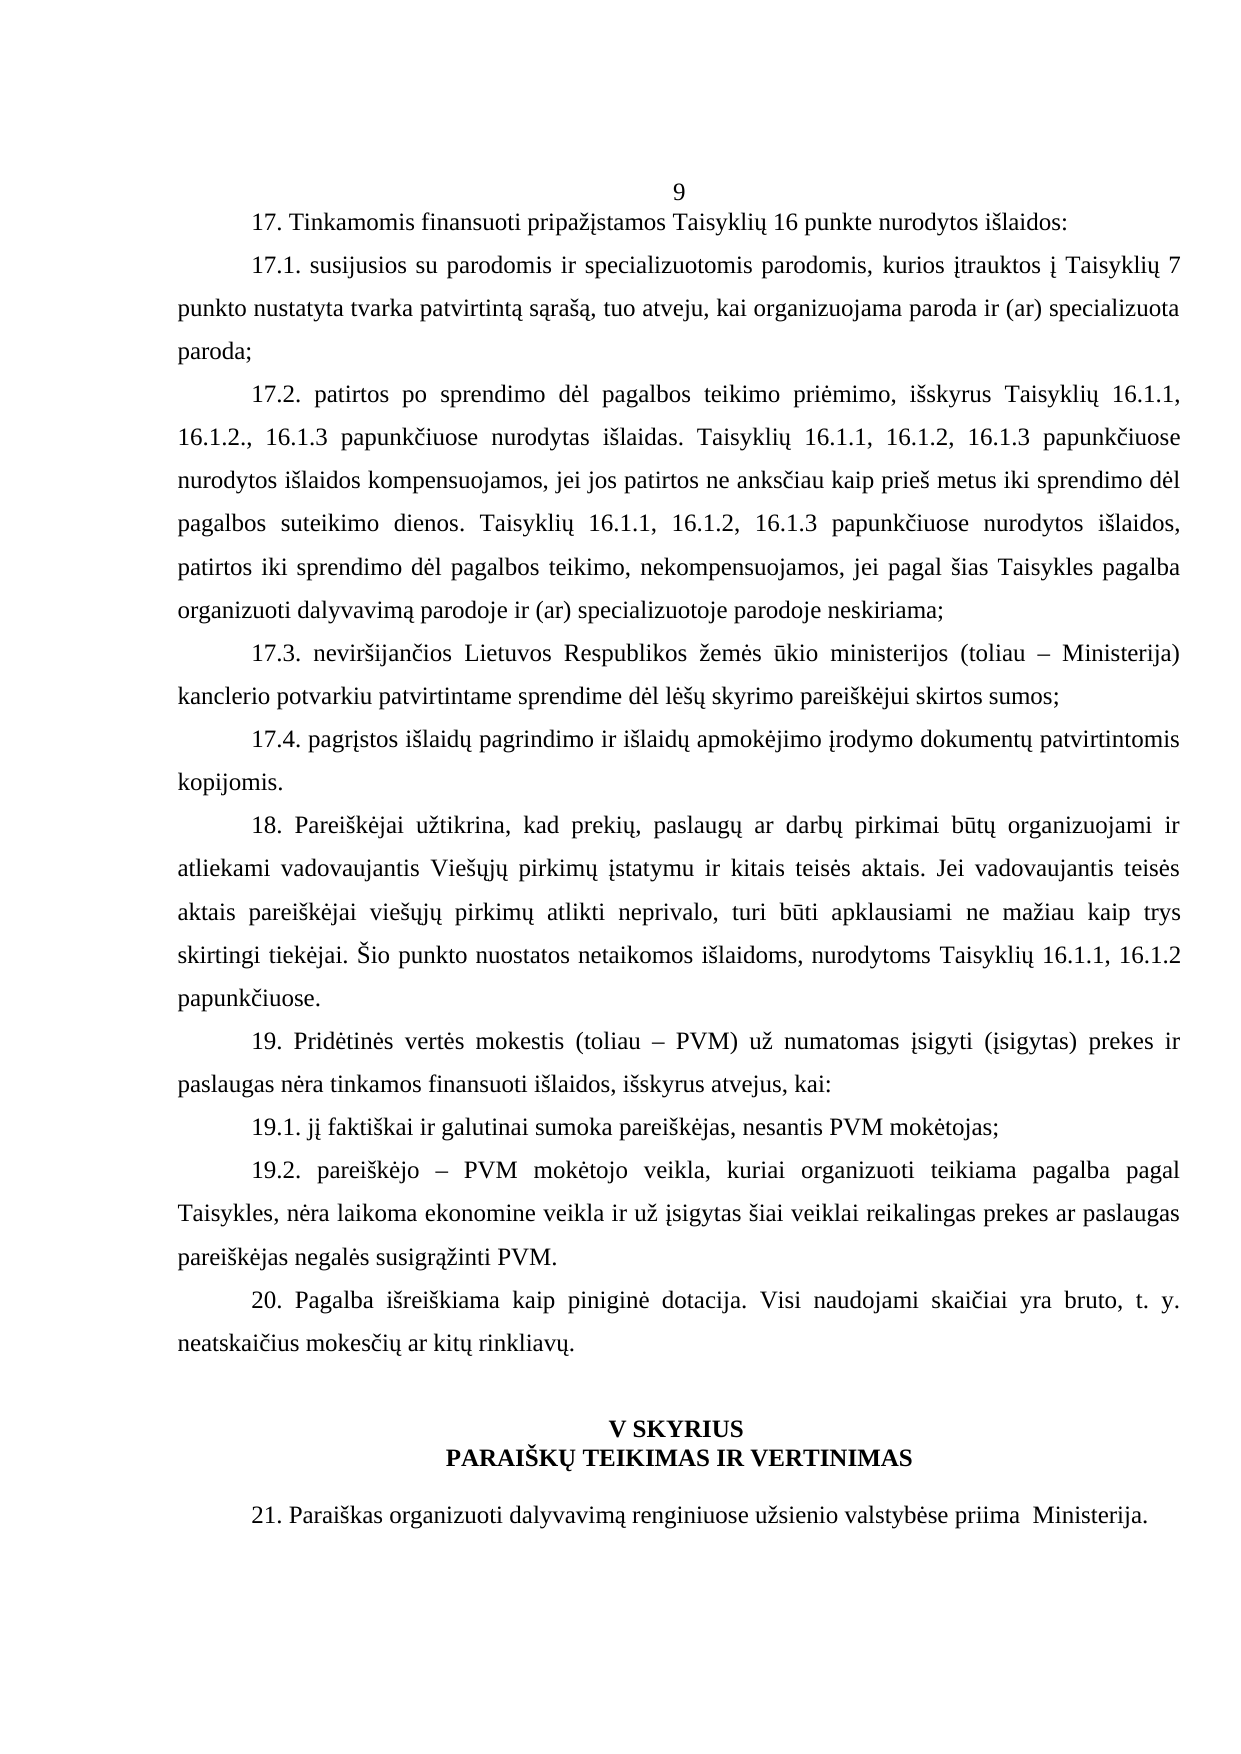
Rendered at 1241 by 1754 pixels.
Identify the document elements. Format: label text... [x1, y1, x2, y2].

text 17. Tinkamomis finansuoti pripažįstamos Taisyklių 16 punkte nurodytos išlaidos: [177, 207, 1181, 235]
text 18. Pareiškėjai užtikrina, kad prekių, paslaugų ar darbų pirkimai būtų organizuojami ir atliekami vadovaujantis Viešųjų pirkimų įstatymu ir kitais teisės aktais. Jei vadovaujantis teisės aktais pareiškėjai viešųjų pirkimų atlikti neprivalo, turi būti apklausiami ne mažiau kaip trys skirtingi tiekėjai. Šio punkto nuostatos netaikomos išlaidoms, nurodytoms Taisyklių 16.1.1, 16.1.2 papunkčiuose. [177, 810, 1181, 1012]
text 17.1. susijusios su parodomis ir specializuotomis parodomis, kurios įtrauktos į Taisyklių 7 punkto nustatyta tvarka patvirtintą sąrašą, tuo atveju, kai organizuojama paroda ir (ar) specializuota paroda; [177, 250, 1181, 365]
text 21. Paraiškas organizuoti dalyvavimą renginiuose užsienio valstybėse priima Ministerija. [177, 1500, 1181, 1529]
text 19. Pridėtinės vertės mokestis (toliau – PVM) už numatomas įsigyti (įsigytas) prekes ir paslaugas nėra tinkamos finansuoti išlaidos, išskyrus atvejus, kai: [177, 1026, 1181, 1098]
text 20. Pagalba išreiškiama kaip piniginė dotacija. Visi naudojami skaičiai yra bruto, t. y. neatskaičius mokesčių ar kitų rinkliavų. [177, 1285, 1181, 1357]
text 17.4. pagrįstos išlaidų pagrindimo ir išlaidų apmokėjimo įrodymo dokumentų patvirtintomis kopijomis. [177, 724, 1181, 796]
text 19.1. jį faktiškai ir galutinai sumoka pareiškėjas, nesantis PVM mokėtojas; [177, 1112, 1181, 1141]
text 19.2. pareiškėjo – PVM mokėtojo veikla, kuriai organizuoti teikiama pagalba pagal Taisykles, nėra laikoma ekonomine veikla ir už įsigytas šiai veiklai reikalingas prekes ar paslaugas pareiškėjas negalės susigrąžinti PVM. [177, 1155, 1181, 1270]
text 17.3. neviršijančios Lietuvos Respublikos žemės ūkio ministerijos (toliau – Ministerija) kanclerio potvarkiu patvirtintame sprendime dėl lėšų skyrimo pareiškėjui skirtos sumos; [177, 638, 1181, 710]
text V SKYRIUS [177, 1414, 1181, 1443]
text 17.2. patirtos po sprendimo dėl pagalbos teikimo priėmimo, išskyrus Taisyklių 16.1.1, 16.1.2., 16.1.3 papunkčiuose nurodytas išlaidas. Taisyklių 16.1.1, 16.1.2, 16.1.3 papunkčiuose nurodytos išlaidos kompensuojamos, jei jos patirtos ne anksčiau kaip prieš metus iki sprendimo dėl pagalbos suteikimo dienos. Taisyklių 16.1.1, 16.1.2, 16.1.3 papunkčiuose nurodytos išlaidos, patirtos iki sprendimo dėl pagalbos teikimo, nekompensuojamos, jei pagal šias Taisykles pagalba organizuoti dalyvavimą parodoje ir (ar) specializuotoje parodoje neskiriama; [177, 379, 1181, 623]
text PARAIŠKŲ TEIKIMAS IR VERTINIMAS [177, 1443, 1181, 1472]
